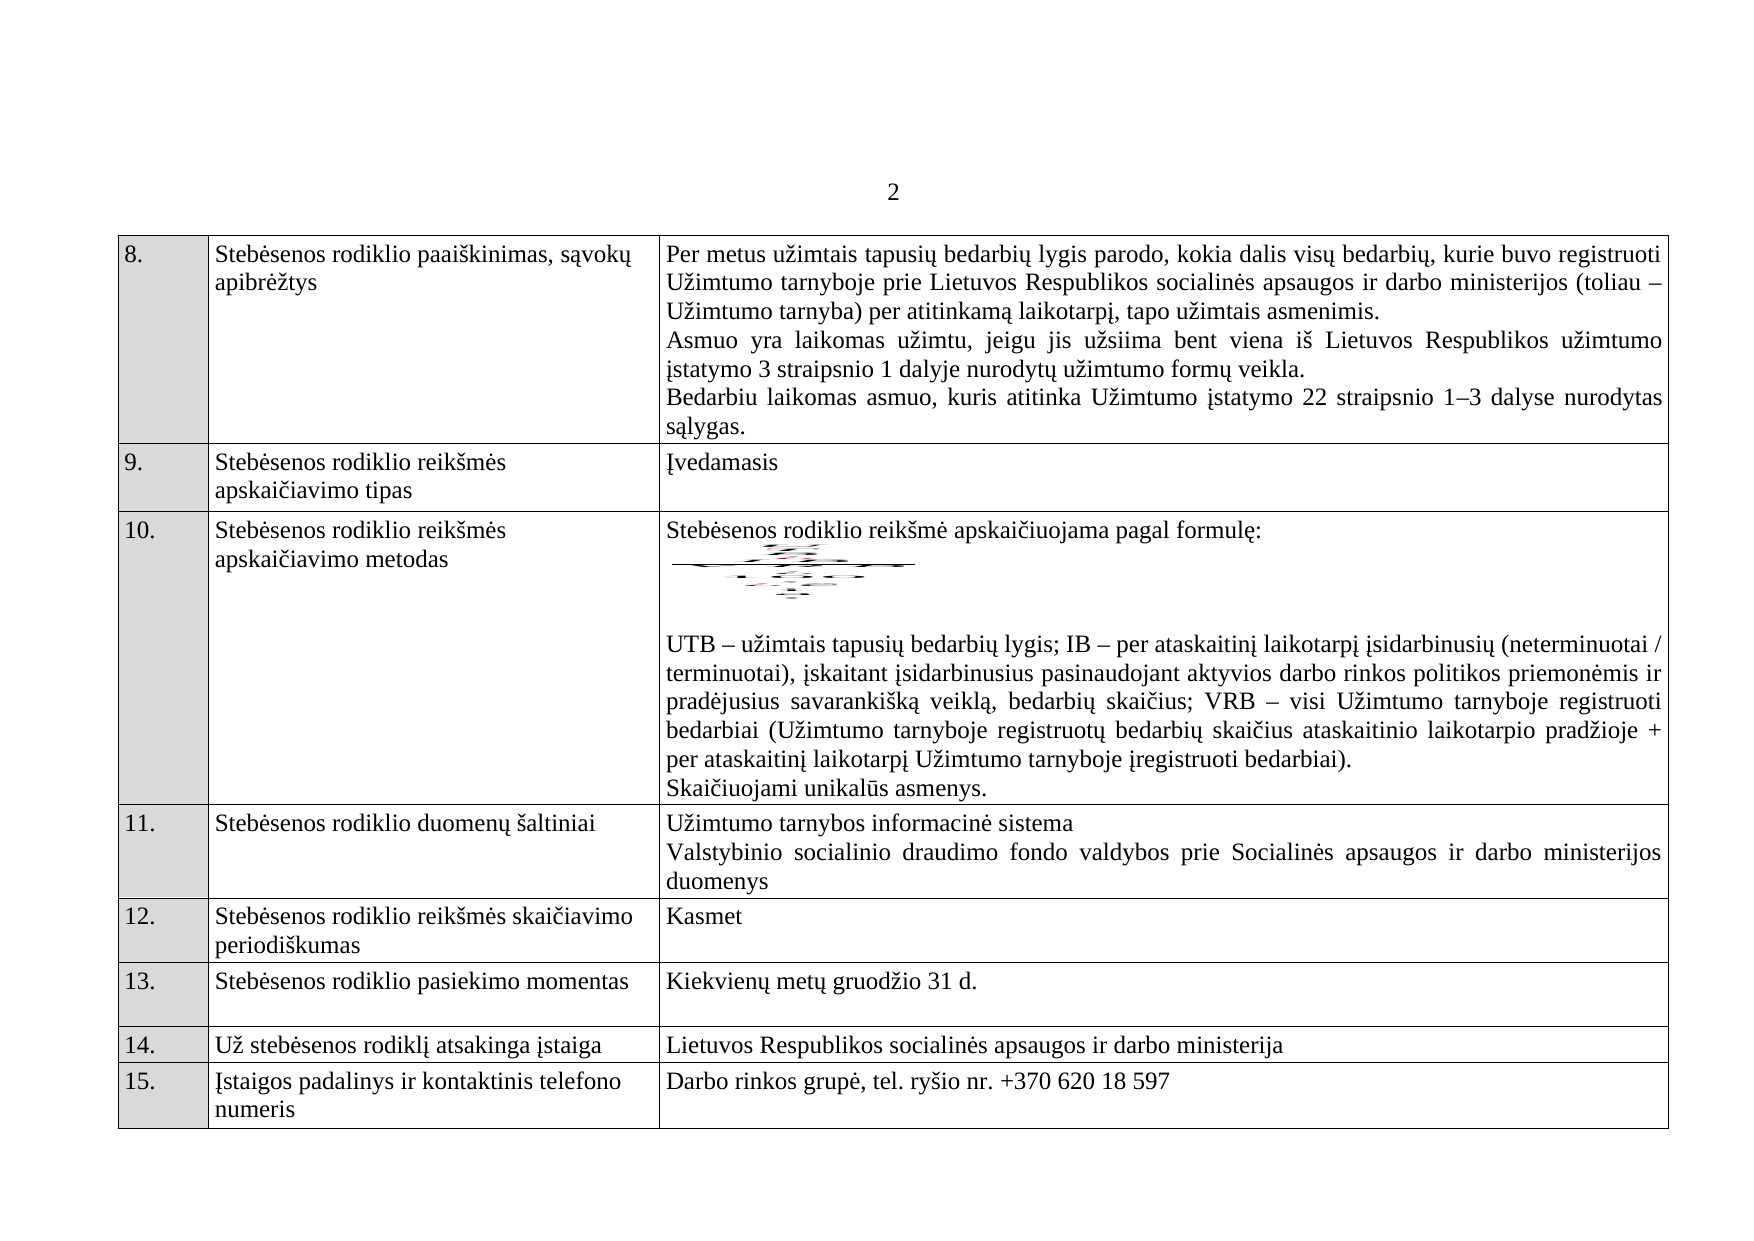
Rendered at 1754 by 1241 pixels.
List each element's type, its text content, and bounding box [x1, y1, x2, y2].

table_cell Stebėsenos rodiklio pasiekimo momentas [209, 963, 659, 1026]
table_cell Lietuvos Respublikos socialinės apsaugos ir darbo ministerija [660, 1027, 1668, 1062]
table_cell Darbo rinkos grupė, tel. ryšio nr. +370 620 18 597 [660, 1063, 1668, 1128]
table_cell Stebėsenos rodiklio reikšmės apskaičiavimo tipas [209, 444, 659, 511]
table_cell 12. [119, 899, 208, 962]
table_cell Užimtumo tarnybos informacinė sistema Valstybinio socialinio draudimo fondo valdybos prie Socialinės apsaugos ir darbo ministerijos duomenys [660, 805, 1668, 897]
table_cell Įstaigos padalinys ir kontaktinis telefono numeris [209, 1063, 659, 1128]
table_cell 15. [119, 1063, 208, 1128]
table_cell Kasmet [660, 899, 1668, 962]
table_cell 8. [119, 236, 208, 443]
table_cell Įvedamasis [660, 444, 1668, 511]
table_cell 11. [119, 805, 208, 897]
table_cell Per metus užimtais tapusių bedarbių lygis parodo, kokia dalis visų bedarbių, kurie buvo registruoti Užimtumo tarnyboje prie Lietuvos Respublikos socialinės apsaugos ir darbo ministerijos (toliau – Užimtumo tarnyba) per atitinkamą laikotarpį, tapo užimtais asmenimis. Asmuo yra laikomas užimtu, jeigu jis užsiima bent viena iš Lietuvos Respublikos užimtumo įstatymo 3 straipsnio 1 dalyje nurodytų užimtumo formų veikla. Bedarbiu laikomas asmuo, kuris atitinka Užimtumo įstatymo 22 straipsnio 1–3 dalyse nurodytas sąlygas. [660, 236, 1668, 443]
table_cell 9. [119, 444, 208, 511]
table_cell 14. [119, 1027, 208, 1062]
table_cell Stebėsenos rodiklio reikšmė apskaičiuojama pagal formulę: UTB – užimtais tapusių bedarbių lygis; IB – per ataskaitinį laikotarpį įsidarbinusių (neterminuotai / terminuotai), įskaitant įsidarbinusius pasinaudojant aktyvios darbo rinkos politikos priemonėmis ir pradėjusius savarankišką veiklą, bedarbių skaičius; VRB – visi Užimtumo tarnyboje registruoti bedarbiai (Užimtumo tarnyboje registruotų bedarbių skaičius ataskaitinio laikotarpio pradžioje + per ataskaitinį laikotarpį Užimtumo tarnyboje įregistruoti bedarbiai). Skaičiuojami unikalūs asmenys. [660, 512, 1668, 804]
table_cell Stebėsenos rodiklio reikšmės skaičiavimo periodiškumas [209, 899, 659, 962]
table_cell Stebėsenos rodiklio reikšmės apskaičiavimo metodas [209, 512, 659, 804]
table_cell Kiekvienų metų gruodžio 31 d. [660, 963, 1668, 1026]
table_cell Stebėsenos rodiklio duomenų šaltiniai [209, 805, 659, 897]
table_cell Stebėsenos rodiklio paaiškinimas, sąvokų apibrėžtys [209, 236, 659, 443]
table_cell 10. [119, 512, 208, 804]
table_cell 13. [119, 963, 208, 1026]
table_cell Už stebėsenos rodiklį atsakinga įstaiga [209, 1027, 659, 1062]
